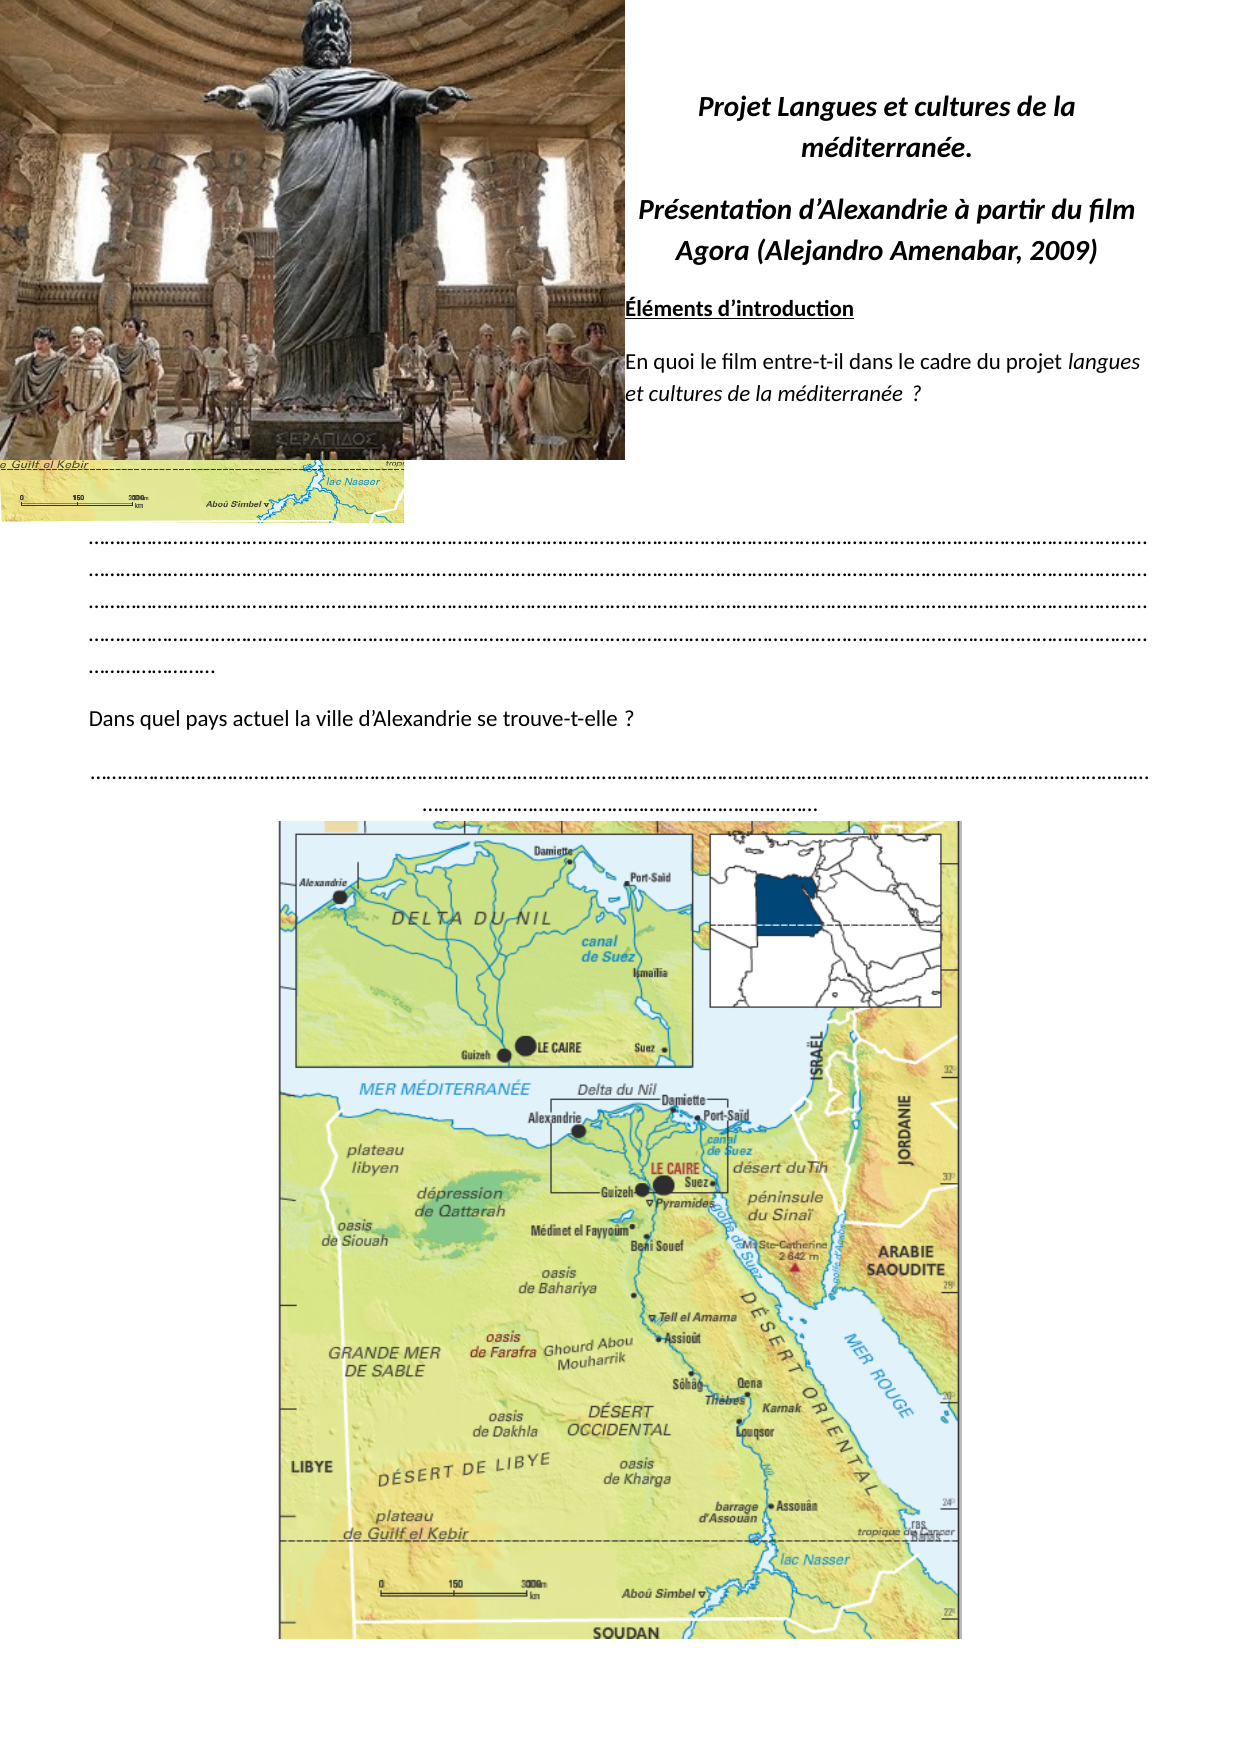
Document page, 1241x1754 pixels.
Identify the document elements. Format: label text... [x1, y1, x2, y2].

text En quoi le film entre-t-il dans le cadre du projet langues et cultures de la méditerranée ? [625, 347, 1152, 407]
text Présentation d’Alexandrie à partir du film Agora (Alejandro Amenabar, 2009) [625, 191, 1152, 268]
text Projet Langues et cultures de la méditerranée. [625, 88, 1152, 165]
picture [0, 0, 625, 523]
text Éléments d’introduction [625, 294, 1152, 322]
picture [278, 821, 962, 1639]
text …………………………………………………………………………………………………………………………………………………………………………………………………………………………………………………… [88, 757, 1152, 1638]
text ……………………………………………………………………………………………………………………………………………………………………………………………………………………………………………………………………………………………………………………………………………………………………………………………………………………………………………………………………………………………………………………………………………………………………………………………………………………………………………………………………………………………………………………………………………………………… [88, 432, 1152, 679]
text Dans quel pays actuel la ville d’Alexandrie se trouve-t-elle ? [88, 704, 1152, 732]
